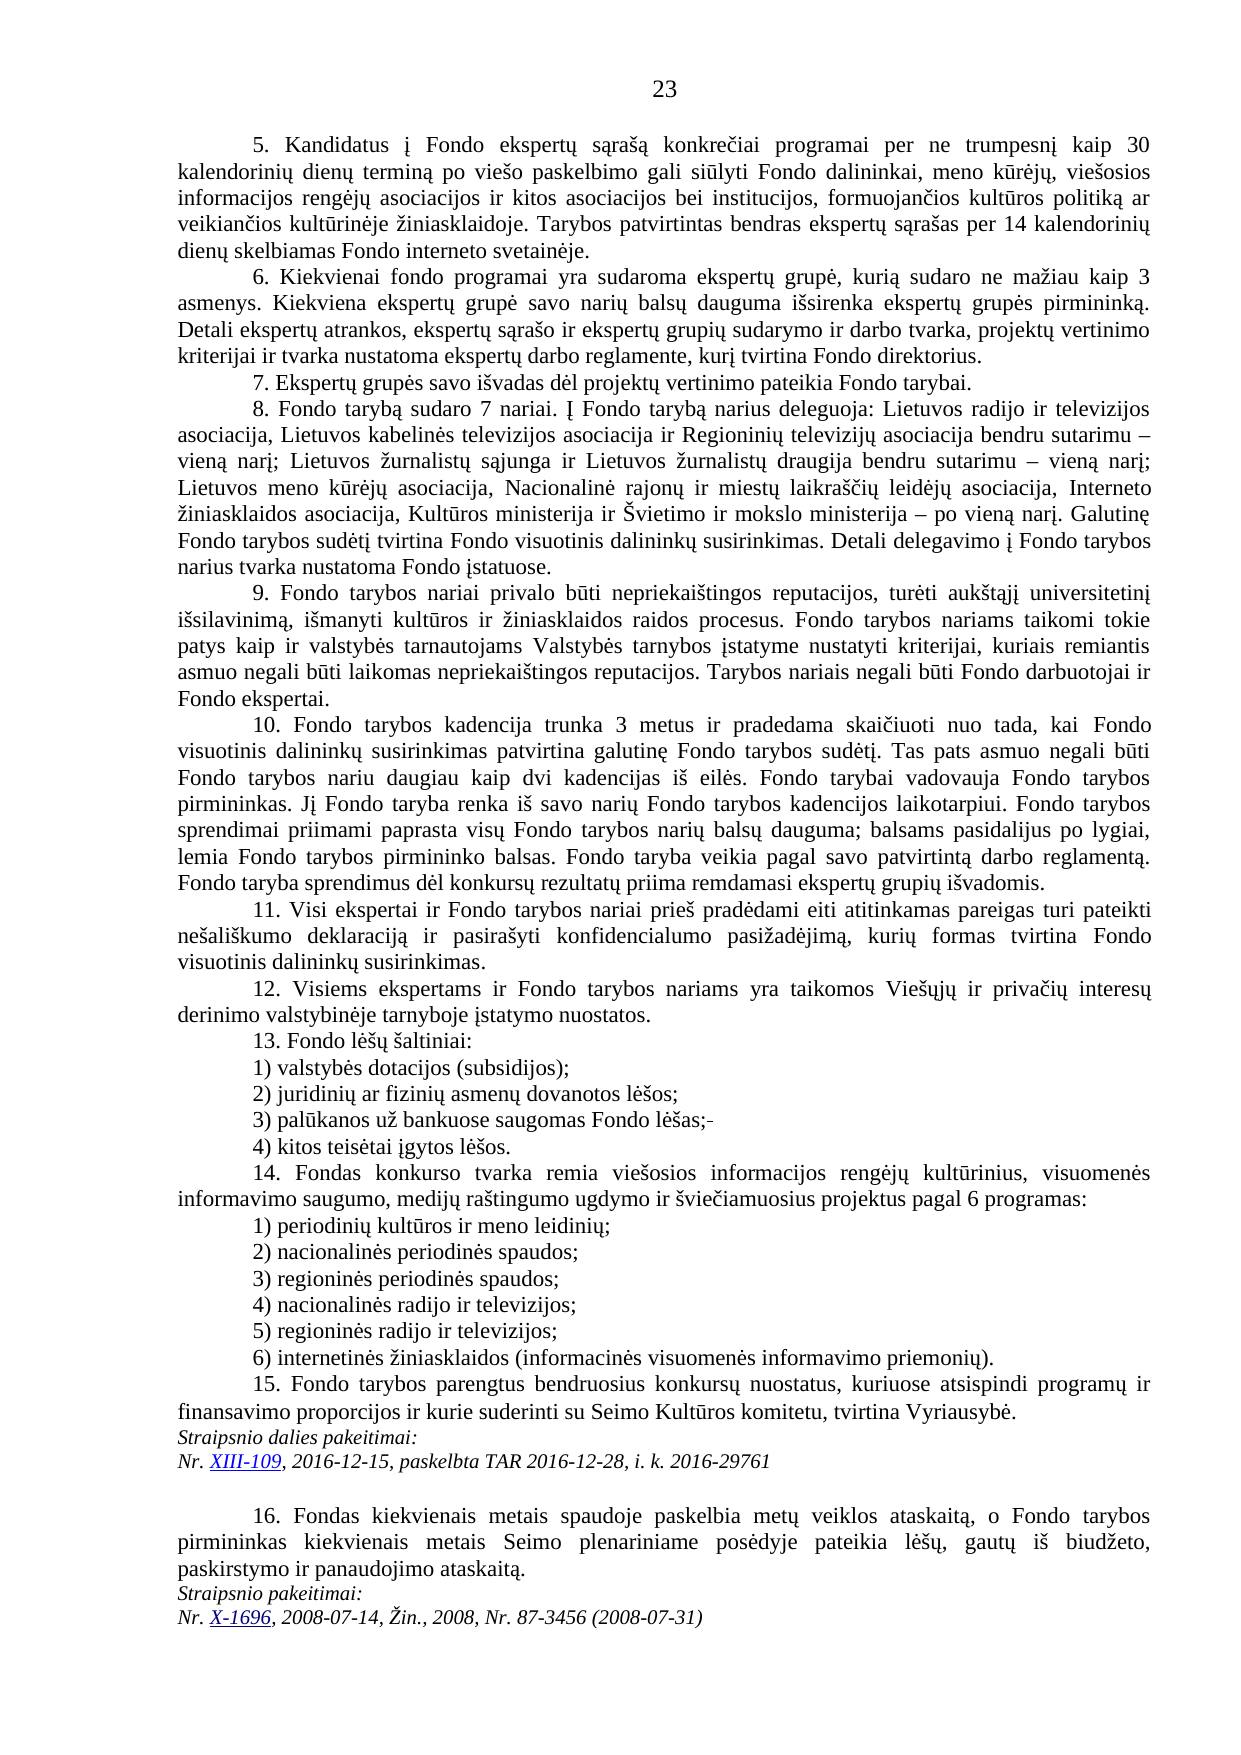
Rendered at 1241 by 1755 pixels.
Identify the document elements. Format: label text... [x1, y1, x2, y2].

text 3) palūkanos už bankuose saugomas Fondo lėšas; [177, 1106, 1152, 1133]
text 4) nacionalinės radijo ir televizijos; [177, 1291, 1152, 1317]
text 14. Fondas konkurso tvarka remia viešosios informacijos rengėjų kultūrinius, visuomenės informavimo saugumo, medijų raštingumo ugdymo ir šviečiamuosius projektus pagal 6 programas: [177, 1159, 1152, 1212]
text 6) internetinės žiniasklaidos (informacinės visuomenės informavimo priemonių). [177, 1344, 1152, 1370]
text 5) regioninės radijo ir televizijos; [177, 1317, 1152, 1344]
text 4) kitos teisėtai įgytos lėšos. [177, 1133, 1152, 1159]
text 1) valstybės dotacijos (subsidijos); [177, 1054, 1152, 1080]
text 16. Fondas kiekvienais metais spaudoje paskelbia metų veiklos ataskaitą, o Fondo tarybos pirmininkas kiekvienais metais Seimo plenariniame posėdyje pateikia lėšų, gautų iš biudžeto, paskirstymo ir panaudojimo ataskaitą. [177, 1502, 1152, 1581]
text 9. Fondo tarybos nariai privalo būti nepriekaištingos reputacijos, turėti aukštąjį universitetinį išsilavinimą, išmanyti kultūros ir žiniasklaidos raidos procesus. Fondo tarybos nariams taikomi tokie patys kaip ir valstybės tarnautojams Valstybės tarnybos įstatyme nustatyti kriterijai, kuriais remiantis asmuo negali būti laikomas nepriekaištingos reputacijos. Tarybos nariais negali būti Fondo darbuotojai ir Fondo ekspertai. [177, 579, 1152, 711]
text 13. Fondo lėšų šaltiniai: [177, 1027, 1152, 1054]
text Straipsnio dalies pakeitimai: [177, 1425, 1152, 1449]
text 10. Fondo tarybos kadencija trunka 3 metus ir pradedama skaičiuoti nuo tada, kai Fondo visuotinis dalininkų susirinkimas patvirtina galutinę Fondo tarybos sudėtį. Tas pats asmuo negali būti Fondo tarybos nariu daugiau kaip dvi kadencijas iš eilės. Fondo tarybai vadovauja Fondo tarybos pirmininkas. Jį Fondo taryba renka iš savo narių Fondo tarybos kadencijos laikotarpiui. Fondo tarybos sprendimai priimami paprasta visų Fondo tarybos narių balsų dauguma; balsams pasidalijus po lygiai, lemia Fondo tarybos pirmininko balsas. Fondo taryba veikia pagal savo patvirtintą darbo reglamentą. Fondo taryba sprendimus dėl konkursų rezultatų priima remdamasi ekspertų grupių išvadomis. [177, 711, 1152, 896]
text 7. Ekspertų grupės savo išvadas dėl projektų vertinimo pateikia Fondo tarybai. [177, 368, 1152, 395]
text 1) periodinių kultūros ir meno leidinių; [177, 1212, 1152, 1238]
text Straipsnio pakeitimai: [177, 1581, 1152, 1605]
text 3) regioninės periodinės spaudos; [177, 1264, 1152, 1291]
text 2) nacionalinės periodinės spaudos; [177, 1238, 1152, 1264]
text 8. Fondo tarybą sudaro 7 nariai. Į Fondo tarybą narius deleguoja: Lietuvos radijo ir televizijos asociacija, Lietuvos kabelinės televizijos asociacija ir Regioninių televizijų asociacija bendru sutarimu – vieną narį; Lietuvos žurnalistų sąjunga ir Lietuvos žurnalistų draugija bendru sutarimu – vieną narį; Lietuvos meno kūrėjų asociacija, Nacionalinė rajonų ir miestų laikraščių leidėjų asociacija, Interneto žiniasklaidos asociacija, Kultūros ministerija ir Švietimo ir mokslo ministerija – po vieną narį. Galutinę Fondo tarybos sudėtį tvirtina Fondo visuotinis dalininkų susirinkimas. Detali delegavimo į Fondo tarybos narius tvarka nustatoma Fondo įstatuose. [177, 395, 1152, 579]
text 11. Visi ekspertai ir Fondo tarybos nariai prieš pradėdami eiti atitinkamas pareigas turi pateikti nešališkumo deklaraciją ir pasirašyti konfidencialumo pasižadėjimą, kurių formas tvirtina Fondo visuotinis dalininkų susirinkimas. [177, 896, 1152, 975]
text Nr. XIII-109, 2016-12-15, paskelbta TAR 2016-12-28, i. k. 2016-29761 [177, 1449, 1152, 1473]
text 2) juridinių ar fizinių asmenų dovanotos lėšos; [177, 1080, 1152, 1106]
text 6. Kiekvienai fondo programai yra sudaroma ekspertų grupė, kurią sudaro ne mažiau kaip 3 asmenys. Kiekviena ekspertų grupė savo narių balsų dauguma išsirenka ekspertų grupės pirmininką. Detali ekspertų atrankos, ekspertų sąrašo ir ekspertų grupių sudarymo ir darbo tvarka, projektų vertinimo kriterijai ir tvarka nustatoma ekspertų darbo reglamente, kurį tvirtina Fondo direktorius. [177, 263, 1152, 368]
text 5. Kandidatus į Fondo ekspertų sąrašą konkrečiai programai per ne trumpesnį kaip 30 kalendorinių dienų terminą po viešo paskelbimo gali siūlyti Fondo dalininkai, meno kūrėjų, viešosios informacijos rengėjų asociacijos ir kitos asociacijos bei institucijos, formuojančios kultūros politiką ar veikiančios kultūrinėje žiniasklaidoje. Tarybos patvirtintas bendras ekspertų sąrašas per 14 kalendorinių dienų skelbiamas Fondo interneto svetainėje. [177, 131, 1152, 263]
text Nr. X-1696, 2008-07-14, Žin., 2008, Nr. 87-3456 (2008-07-31) [177, 1605, 1152, 1629]
text 12. Visiems ekspertams ir Fondo tarybos nariams yra taikomos Viešųjų ir privačių interesų derinimo valstybinėje tarnyboje įstatymo nuostatos. [177, 975, 1152, 1027]
text 15. Fondo tarybos parengtus bendruosius konkursų nuostatus, kuriuose atsispindi programų ir finansavimo proporcijos ir kurie suderinti su Seimo Kultūros komitetu, tvirtina Vyriausybė. [177, 1370, 1152, 1425]
